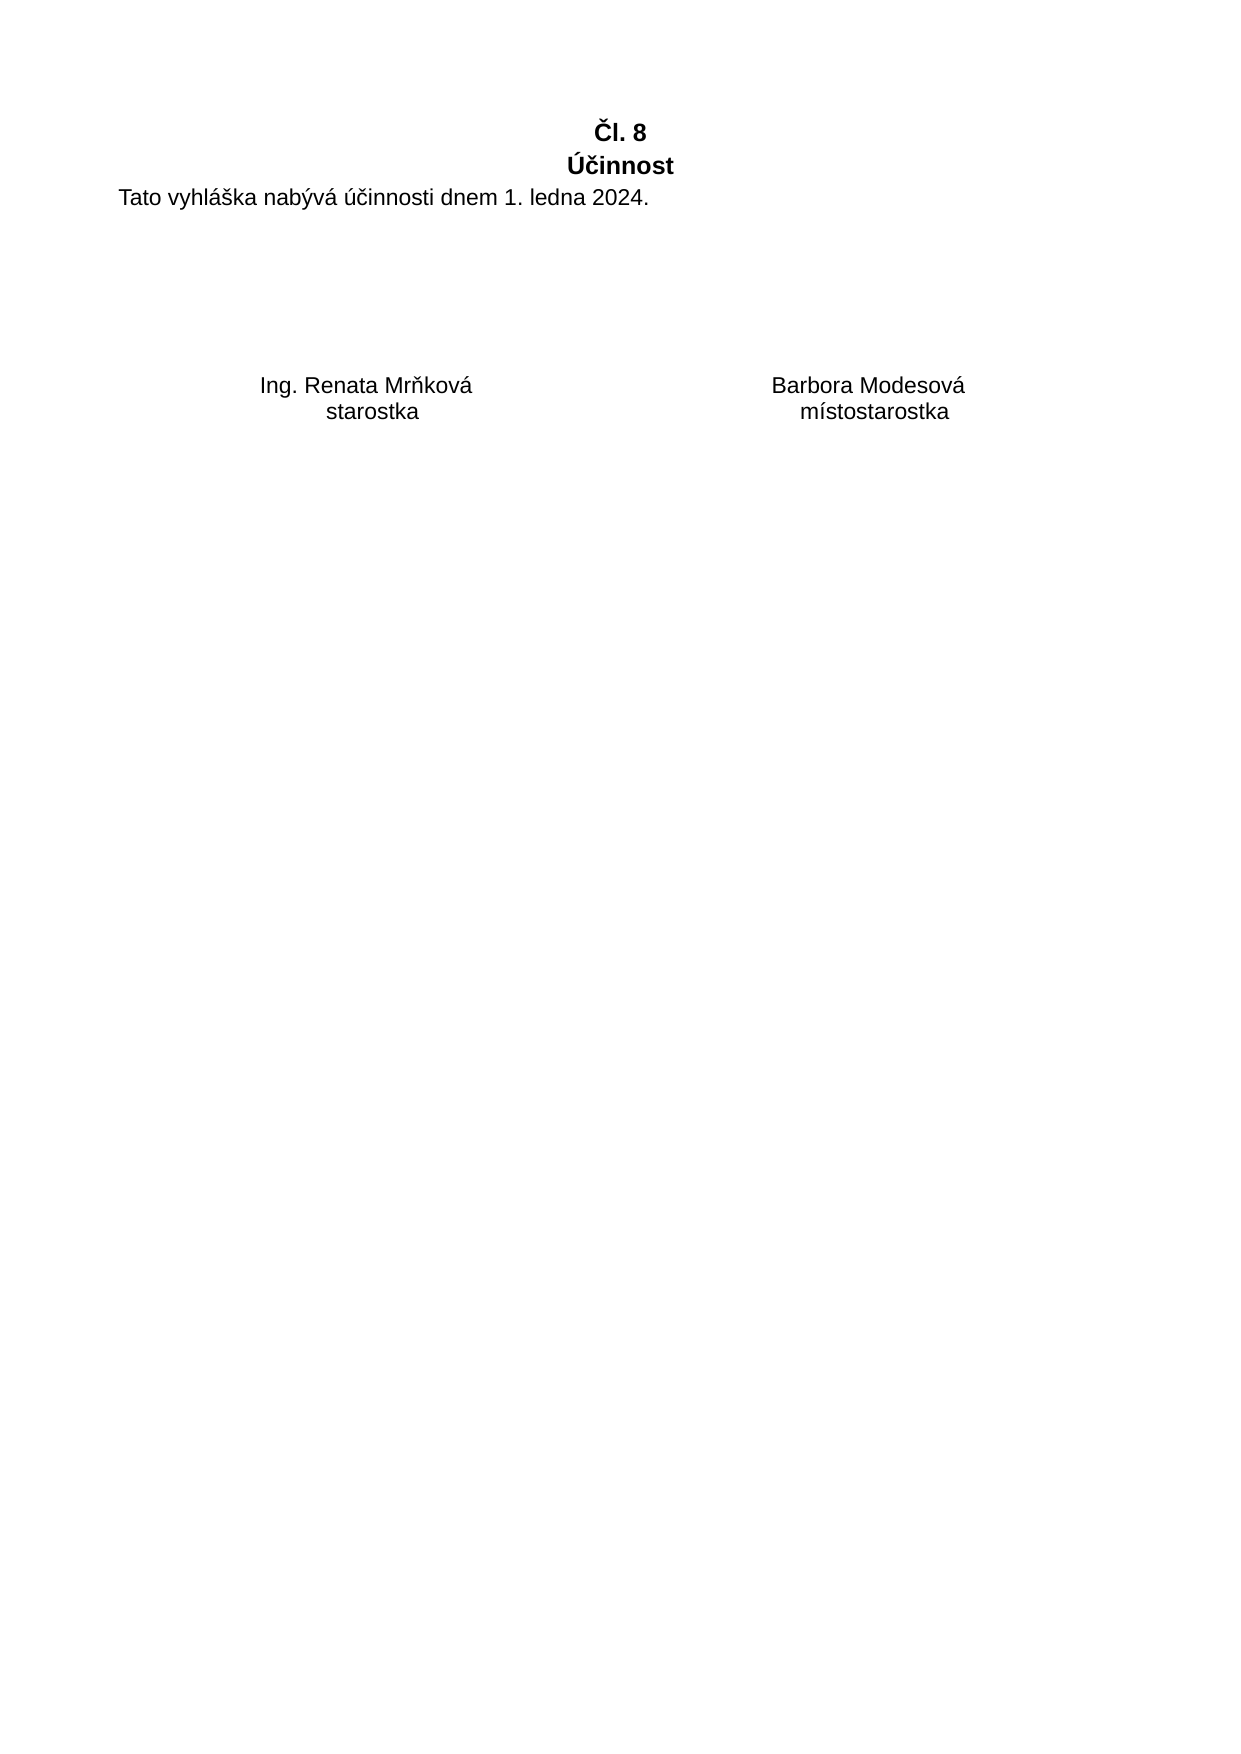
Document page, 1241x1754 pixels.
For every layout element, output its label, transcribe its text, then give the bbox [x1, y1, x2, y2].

subtitle Čl. 8 Účinnost [118, 118, 1122, 180]
table_cell [620, 430, 1122, 548]
text Tato vyhláška nabývá účinnosti dnem 1. ledna 2024. [118, 184, 1122, 211]
table_header Ing. Renata Mrňková starostka [118, 312, 620, 430]
table_cell [118, 430, 620, 548]
table_header Barbora Modesová místostarostka [620, 312, 1122, 430]
